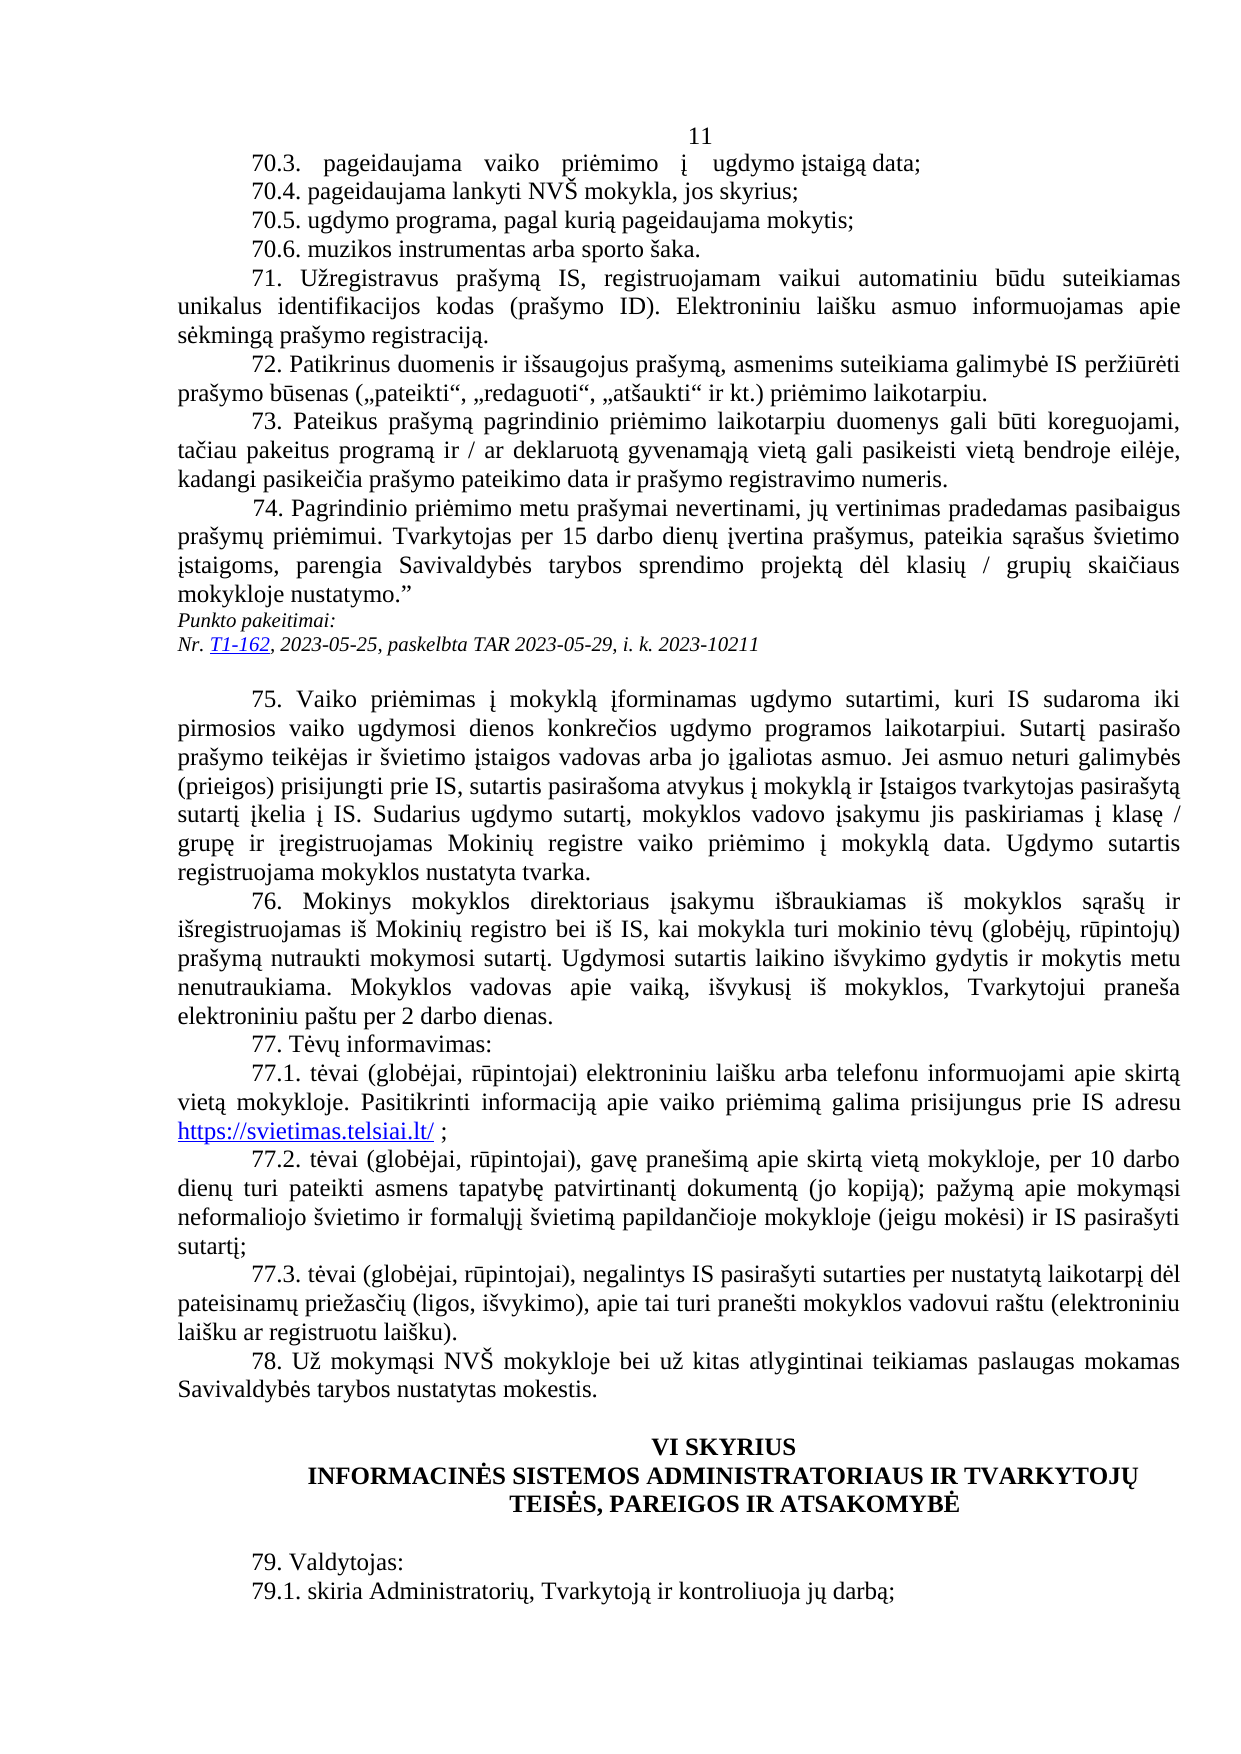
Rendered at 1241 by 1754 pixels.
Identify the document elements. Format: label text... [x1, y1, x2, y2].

text 77.1. tėvai (globėjai, rūpintojai) elektroniniu laišku arba telefonu informuojami apie skirtą vietą mokykloje. Pasitikrinti informaciją apie vaiko priėmimą galima prisijungus prie IS adresu https://svietimas.telsiai.lt/ ; [177, 1058, 1181, 1144]
text Punkto pakeitimai: [177, 608, 1181, 632]
text 70.4. pageidaujama lankyti NVŠ mokykla, jos skyrius; [177, 176, 1181, 205]
text 74. Pagrindinio priėmimo metu prašymai nevertinami, jų vertinimas pradedamas pasibaigus prašymų priėmimui. Tvarkytojas per 15 darbo dienų įvertina prašymus, pateikia sąrašus švietimo įstaigoms, parengia Savivaldybės tarybos sprendimo projektą dėl klasių / grupių skaičiaus mokykloje nustatymo.” [177, 493, 1181, 608]
text INFORMACINĖS SISTEMOS ADMINISTRATORIaus IR TVARKYTOJŲ TEISĖS, PAREIGOS IR ATSAKOMYBĖ [266, 1461, 1181, 1518]
text 70.5. ugdymo programa, pagal kurią pageidaujama mokytis; [177, 205, 1181, 234]
text 78. Už mokymąsi NVŠ mokykloje bei už kitas atlygintinai teikiamas paslaugas mokamas Savivaldybės tarybos nustatytas mokestis. [177, 1346, 1181, 1403]
text 79. Valdytojas: [177, 1547, 1181, 1576]
text 70.3. pageidaujama vaiko priėmimo į ugdymo įstaigą data; [177, 148, 1181, 176]
text VI SKYRIUS [177, 1432, 1181, 1461]
text 79.1. skiria Administratorių, Tvarkytoją ir kontroliuoja jų darbą; [177, 1576, 1181, 1604]
text 70.6. muzikos instrumentas arba sporto šaka. [177, 234, 1181, 263]
text 77. Tėvų informavimas: [177, 1029, 1181, 1058]
text 77.2. tėvai (globėjai, rūpintojai), gavę pranešimą apie skirtą vietą mokykloje, per 10 darbo dienų turi pateikti asmens tapatybę patvirtinantį dokumentą (jo kopiją); pažymą apie mokymąsi neformaliojo švietimo ir formalųjį švietimą papildančioje mokykloje (jeigu mokėsi) ir IS pasirašyti sutartį; [177, 1144, 1181, 1259]
text 72. Patikrinus duomenis ir išsaugojus prašymą, asmenims suteikiama galimybė IS peržiūrėti prašymo būsenas („pateikti“, „redaguoti“, „atšaukti“ ir kt.) priėmimo laikotarpiu. [177, 349, 1181, 406]
text Nr. T1-162, 2023-05-25, paskelbta TAR 2023-05-29, i. k. 2023-10211 [177, 632, 1181, 656]
text 75. Vaiko priėmimas į mokyklą įforminamas ugdymo sutartimi, kuri IS sudaroma iki pirmosios vaiko ugdymosi dienos konkrečios ugdymo programos laikotarpiui. Sutartį pasirašo prašymo teikėjas ir švietimo įstaigos vadovas arba jo įgaliotas asmuo. Jei asmuo neturi galimybės (prieigos) prisijungti prie IS, sutartis pasirašoma atvykus į mokyklą ir Įstaigos tvarkytojas pasirašytą sutartį įkelia į IS. Sudarius ugdymo sutartį, mokyklos vadovo įsakymu jis paskiriamas į klasę / grupę ir įregistruojamas Mokinių registre vaiko priėmimo į mokyklą data. Ugdymo sutartis registruojama mokyklos nustatyta tvarka. [177, 684, 1181, 886]
text 76. Mokinys mokyklos direktoriaus įsakymu išbraukiamas iš mokyklos sąrašų ir išregistruojamas iš Mokinių registro bei iš IS, kai mokykla turi mokinio tėvų (globėjų, rūpintojų) prašymą nutraukti mokymosi sutartį. Ugdymosi sutartis laikino išvykimo gydytis ir mokytis metu nenutraukiama. Mokyklos vadovas apie vaiką, išvykusį iš mokyklos, Tvarkytojui praneša elektroniniu paštu per 2 darbo dienas. [177, 886, 1181, 1029]
text 71. Užregistravus prašymą IS, registruojamam vaikui automatiniu būdu suteikiamas unikalus identifikacijos kodas (prašymo ID). Elektroniniu laišku asmuo informuojamas apie sėkmingą prašymo registraciją. [177, 263, 1181, 349]
text 77.3. tėvai (globėjai, rūpintojai), negalintys IS pasirašyti sutarties per nustatytą laikotarpį dėl pateisinamų priežasčių (ligos, išvykimo), apie tai turi pranešti mokyklos vadovui raštu (elektroniniu laišku ar registruotu laišku). [177, 1259, 1181, 1346]
text 73. Pateikus prašymą pagrindinio priėmimo laikotarpiu duomenys gali būti koreguojami, tačiau pakeitus programą ir / ar deklaruotą gyvenamąją vietą gali pasikeisti vietą bendroje eilėje, kadangi pasikeičia prašymo pateikimo data ir prašymo registravimo numeris. [177, 406, 1181, 493]
